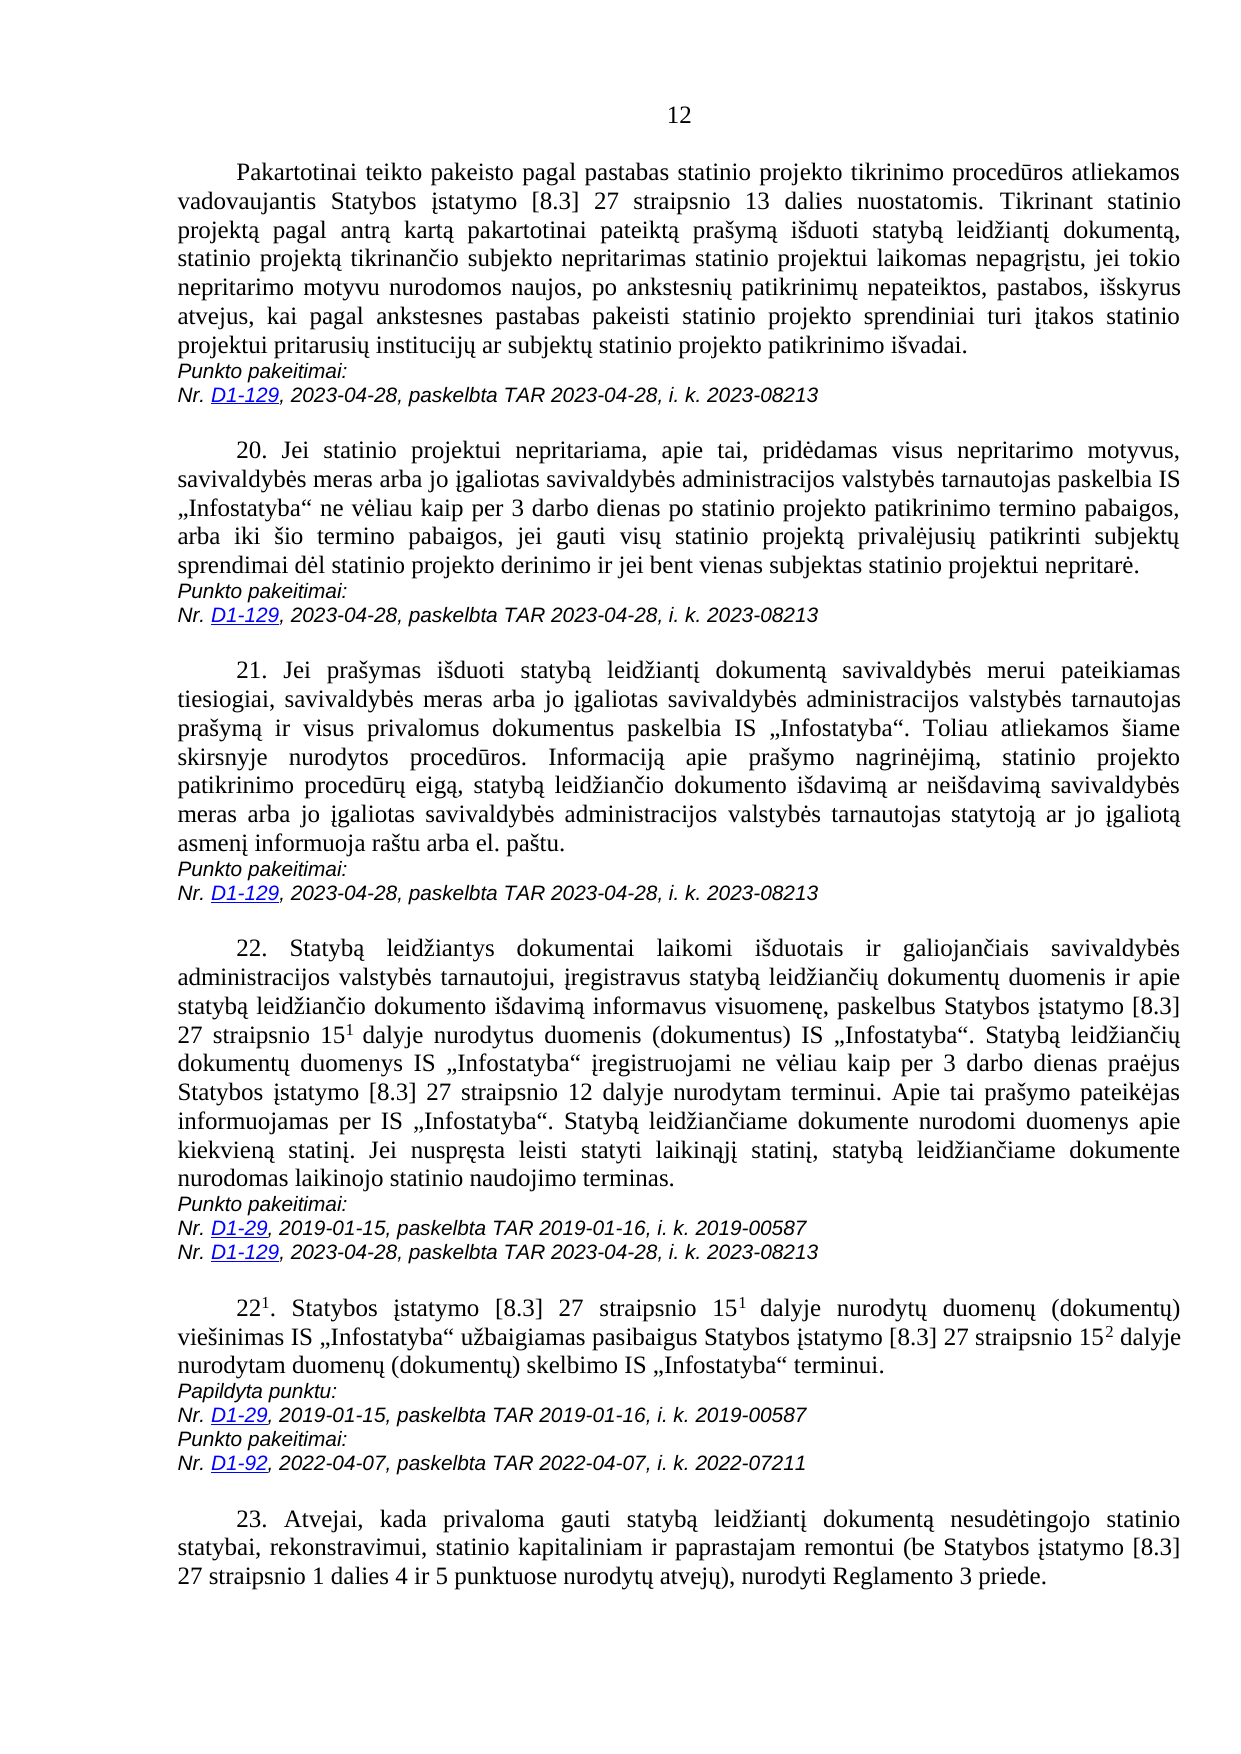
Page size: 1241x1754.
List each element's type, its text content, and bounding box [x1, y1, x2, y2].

text Nr. D1-129, 2023-04-28, paskelbta TAR 2023-04-28, i. k. 2023-08213 [177, 382, 1181, 406]
text Punkto pakeitimai: [177, 579, 1181, 603]
text 21. Jei prašymas išduoti statybą leidžiantį dokumentą savivaldybės merui pateikiamas tiesiogiai, savivaldybės meras arba jo įgaliotas savivaldybės administracijos valstybės tarnautojas prašymą ir visus privalomus dokumentus paskelbia IS „Infostatyba“. Toliau atliekamos šiame skirsnyje nurodytos procedūros. Informaciją apie prašymo nagrinėjimą, statinio projekto patikrinimo procedūrų eigą, statybą leidžiančio dokumento išdavimą ar neišdavimą savivaldybės meras arba jo įgaliotas savivaldybės administracijos valstybės tarnautojas statytoją ar jo įgaliotą asmenį informuoja raštu arba el. paštu. [177, 656, 1181, 857]
text Papildyta punktu: [177, 1379, 1181, 1403]
text Pakartotinai teikto pakeisto pagal pastabas statinio projekto tikrinimo procedūros atliekamos vadovaujantis Statybos įstatymo [8.3] 27 straipsnio 13 dalies nuostatomis. Tikrinant statinio projektą pagal antrą kartą pakartotinai pateiktą prašymą išduoti statybą leidžiantį dokumentą, statinio projektą tikrinančio subjekto nepritarimas statinio projektui laikomas nepagrįstu, jei tokio nepritarimo motyvu nurodomos naujos, po ankstesnių patikrinimų nepateiktos, pastabos, išskyrus atvejus, kai pagal ankstesnes pastabas pakeisti statinio projekto sprendiniai turi įtakos statinio projektui pritarusių institucijų ar subjektų statinio projekto patikrinimo išvadai. [177, 157, 1181, 358]
text Punkto pakeitimai: [177, 1192, 1181, 1216]
text Nr. D1-129, 2023-04-28, paskelbta TAR 2023-04-28, i. k. 2023-08213 [177, 603, 1181, 627]
text Nr. D1-129, 2023-04-28, paskelbta TAR 2023-04-28, i. k. 2023-08213 [177, 881, 1181, 905]
text Nr. D1-129, 2023-04-28, paskelbta TAR 2023-04-28, i. k. 2023-08213 [177, 1240, 1181, 1264]
text 20. Jei statinio projektui nepritariama, apie tai, pridėdamas visus nepritarimo motyvus, savivaldybės meras arba jo įgaliotas savivaldybės administracijos valstybės tarnautojas paskelbia IS „Infostatyba“ ne vėliau kaip per 3 darbo dienas po statinio projekto patikrinimo termino pabaigos, arba iki šio termino pabaigos, jei gauti visų statinio projektą privalėjusių patikrinti subjektų sprendimai dėl statinio projekto derinimo ir jei bent vienas subjektas statinio projektui nepritarė. [177, 435, 1181, 579]
text Nr. D1-29, 2019-01-15, paskelbta TAR 2019-01-16, i. k. 2019-00587 [177, 1216, 1181, 1240]
text 22. Statybą leidžiantys dokumentai laikomi išduotais ir galiojančiais savivaldybės administracijos valstybės tarnautojui, įregistravus statybą leidžiančių dokumentų duomenis ir apie statybą leidžiančio dokumento išdavimą informavus visuomenę, paskelbus Statybos įstatymo [8.3] 27 straipsnio 151 dalyje nurodytus duomenis (dokumentus) IS „Infostatyba“. Statybą leidžiančių dokumentų duomenys IS „Infostatyba“ įregistruojami ne vėliau kaip per 3 darbo dienas praėjus Statybos įstatymo [8.3] 27 straipsnio 12 dalyje nurodytam terminui. Apie tai prašymo pateikėjas informuojamas per IS „Infostatyba“. Statybą leidžiančiame dokumente nurodomi duomenys apie kiekvieną statinį. Jei nuspręsta leisti statyti laikinąjį statinį, statybą leidžiančiame dokumente nurodomas laikinojo statinio naudojimo terminas. [177, 933, 1181, 1192]
text Nr. D1-29, 2019-01-15, paskelbta TAR 2019-01-16, i. k. 2019-00587 [177, 1403, 1181, 1427]
text Punkto pakeitimai: [177, 1427, 1181, 1451]
text 221. Statybos įstatymo [8.3] 27 straipsnio 151 dalyje nurodytų duomenų (dokumentų) viešinimas IS „Infostatyba“ užbaigiamas pasibaigus Statybos įstatymo [8.3] 27 straipsnio 152 dalyje nurodytam duomenų (dokumentų) skelbimo IS „Infostatyba“ terminui. [177, 1293, 1181, 1379]
text Punkto pakeitimai: [177, 857, 1181, 881]
text 23. Atvejai, kada privaloma gauti statybą leidžiantį dokumentą nesudėtingojo statinio statybai, rekonstravimui, statinio kapitaliniam ir paprastajam remontui (be Statybos įstatymo [8.3] 27 straipsnio 1 dalies 4 ir 5 punktuose nurodytų atvejų), nurodyti Reglamento 3 priede. [177, 1504, 1181, 1590]
text Punkto pakeitimai: [177, 358, 1181, 382]
text Nr. D1-92, 2022-04-07, paskelbta TAR 2022-04-07, i. k. 2022-07211 [177, 1451, 1181, 1475]
